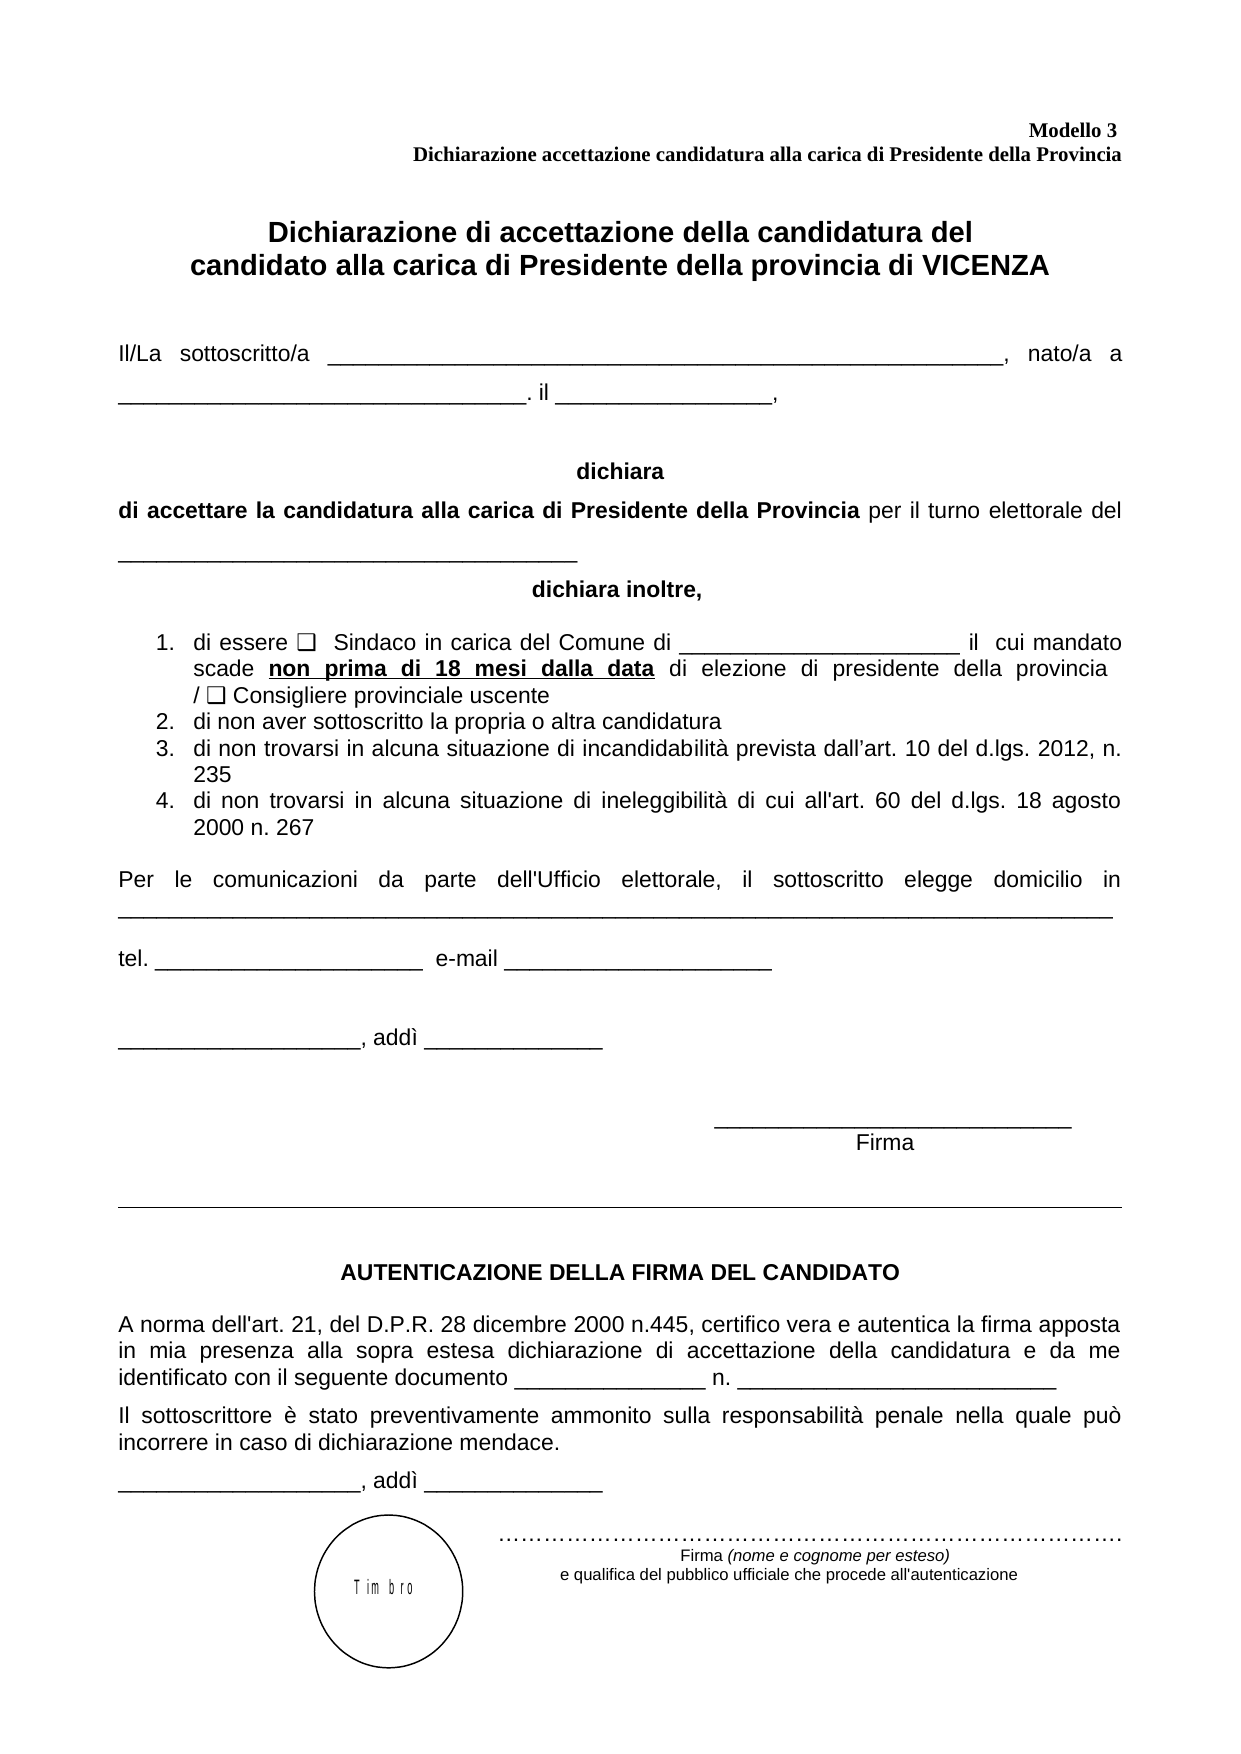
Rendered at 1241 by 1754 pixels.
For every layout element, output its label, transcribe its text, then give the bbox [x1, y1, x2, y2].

text di accettare la candidatura alla carica di Presidente della Provincia per il turno elettorale del ____________________________________ [118, 497, 1122, 563]
text ___________________, addì ______________ [118, 1467, 1122, 1494]
text [118, 1546, 327, 1565]
text Il/La sottoscritto/a _____________________________________________________, nato/a a ________________________________. il _________________, [118, 339, 1122, 405]
list di non trovarsi in alcuna situazione di ineleggibilità di cui all'art. 60 del d.lgs. 18 agosto 2000 n. 267 [156, 787, 1122, 840]
list di non aver sottoscritto la propria o altra candidatura [156, 708, 1122, 734]
text Firma (nome e cognome per esteso) [450, 1546, 1077, 1565]
text ____________________________ [118, 1103, 1122, 1129]
text dichiara inoltre, [118, 576, 1122, 603]
text [118, 1565, 318, 1584]
text A norma dell'art. 21, del D.P.R. 28 dicembre 2000 n.445, certifico vera e autentica la firma apposta in mia presenza alla sopra estesa dichiarazione di accettazione della candidatura e da me identificato con il seguente documento _______________ n. _________________________ [118, 1311, 1122, 1390]
text Firma [782, 1129, 1122, 1155]
text [246, 1519, 360, 1546]
list tel. _____________________ e-mail _____________________ [118, 945, 1122, 972]
list di essere ❑ Sindaco in carica del Comune di ______________________ il cui mandato scade non prima di 18 mesi dalla data di elezione di presidente della provincia / ❑ Consigliere provinciale uscente [156, 629, 1122, 708]
text e qualifica del pubblico ufficiale che procede all'autenticazione [460, 1565, 1077, 1584]
text ………………………………………………………………………. [417, 1519, 1122, 1546]
list Per le comunicazioni da parte dell'Ufficio elettorale, il sottoscritto elegge domicilio in ______________________________________________________________________________ [118, 866, 1122, 919]
text Il sottoscrittore è stato preventivamente ammonito sulla responsabilità penale nella quale può incorrere in caso di dichiarazione mendace. [118, 1402, 1122, 1455]
text Dichiarazione di accettazione della candidatura del [118, 215, 1122, 248]
text ___________________, addì ______________ [118, 1024, 1122, 1051]
text dichiara [118, 458, 1122, 484]
list di non trovarsi in alcuna situazione di incandidabilità prevista dall’art. 10 del d.lgs. 2012, n. 235 [156, 734, 1122, 787]
text AUTENTICAZIONE DELLA FIRMA DEL CANDIDATO [118, 1259, 1122, 1285]
text candidato alla carica di Presidente della provincia di VICENZA [118, 248, 1122, 282]
